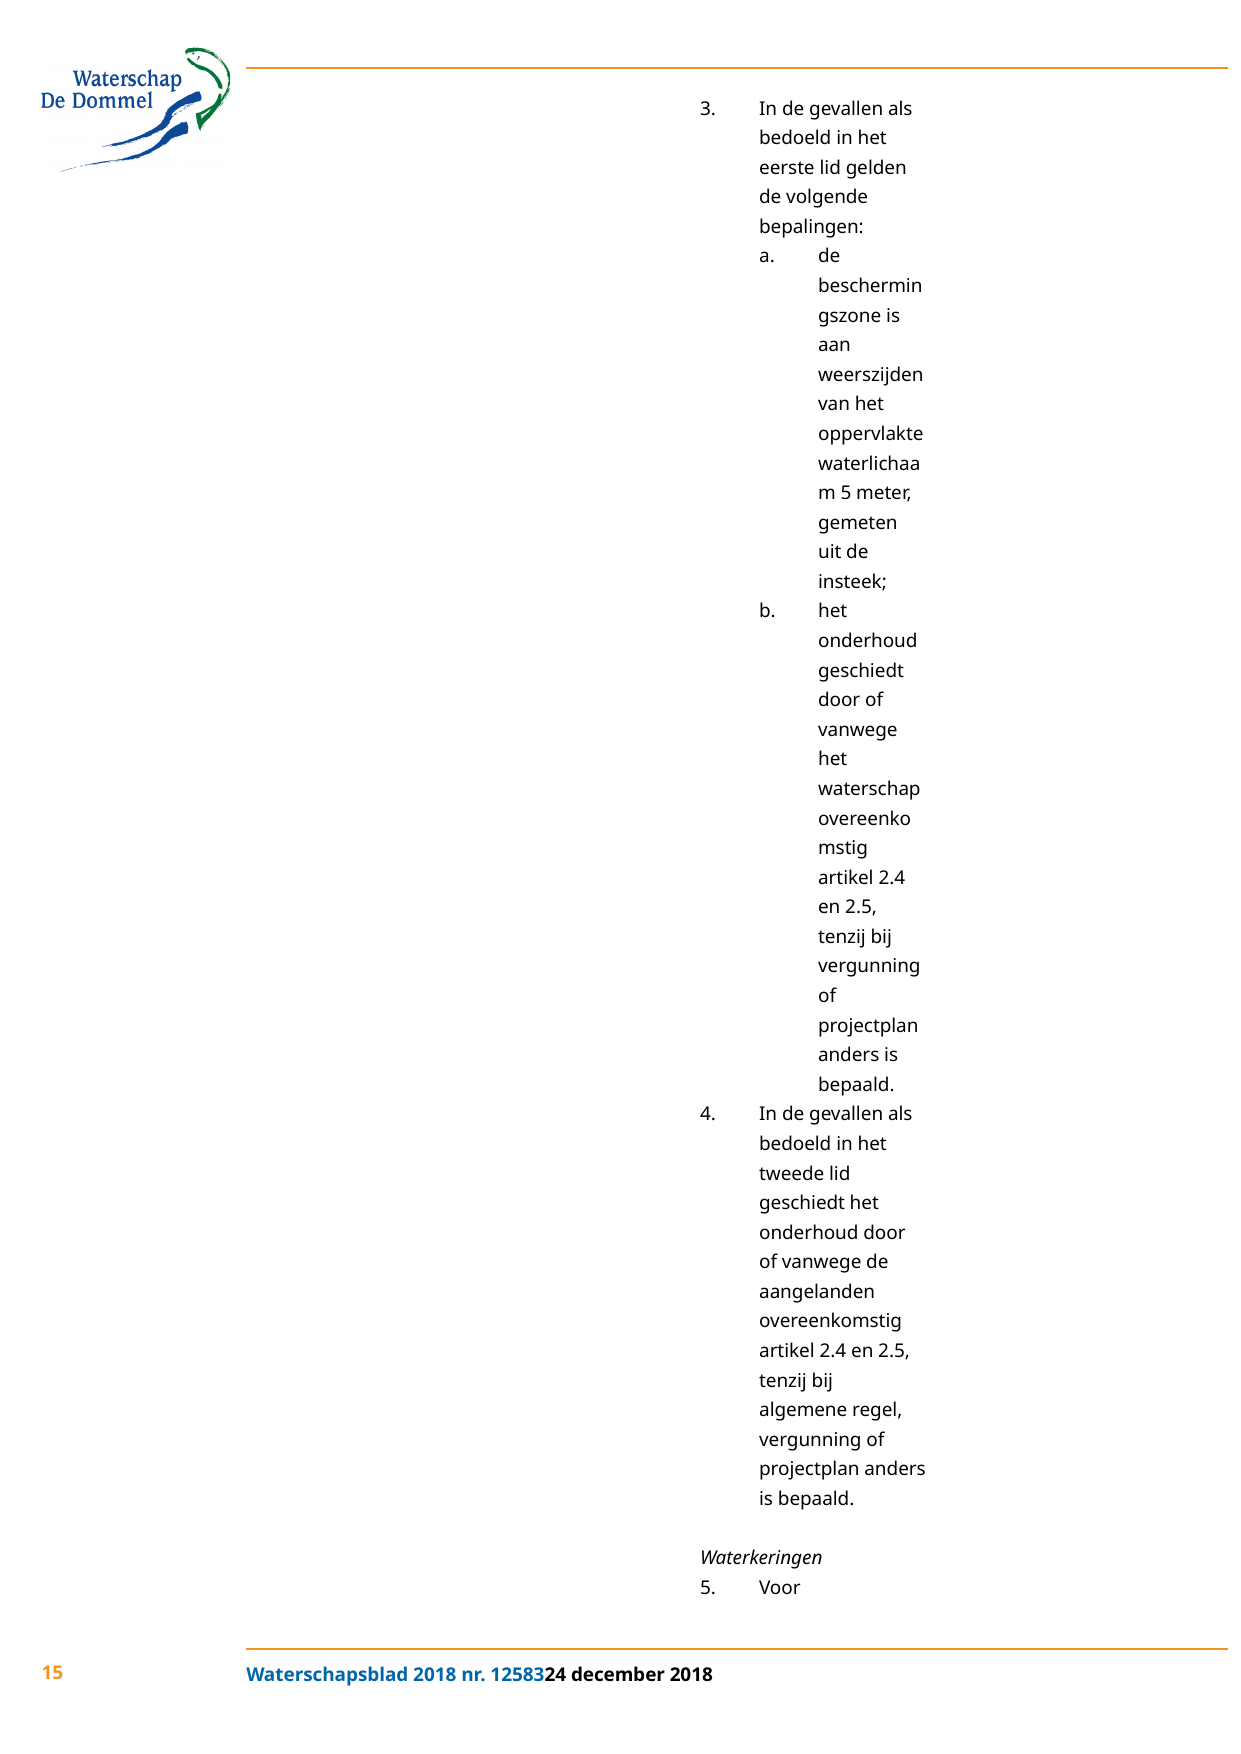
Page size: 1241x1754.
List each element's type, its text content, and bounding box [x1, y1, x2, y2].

table_cell Artikel luidt: Oppervlaktewaterlichamen Een oppervlaktewaterlichaam ten aanzien waarvan registratie in de legger als a-water is voorgeschreven, maar nog niet heeft plaatsgevonden, wordt voor de toepassing van deze Keur en de daarop gebaseerde regelgeving aangemerkt als a-water. Een oppervlaktewaterlichaam ten aanzien waarvan registratie in de legger als b-water is voorgeschreven, maar nog niet heeft plaatsgevonden, wordt voor de toepassing van deze Keur en de daarop gebaseerde regelgeving aangemerkt als b-water. In de gevallen als bedoeld in het eerste lid gelden de volgende bepalingen: de beschermingszone is aan weerszijden van het oppervlaktewaterlichaam 5 meter, gemeten uit de insteek; het onderhoud geschiedt door of vanwege het waterschap overeenkomstig artikel 2.4 en 2.5, tenzij bij vergunning of projectplan anders is bepaald. In de gevallen als bedoeld in het tweede lid geschiedt het onderhoud door of vanwege de aangelanden overeenkomstig artikel 2.4 en 2.5, tenzij bij algemene regel, vergunning of projectplan anders is bepaald. Waterkeringen Voor waterkeringen ten aanzien waarvan registratie in de legger is voorgeschreven, maar nog niet heeft plaatsgevonden, gelden de volgende bepalingen: De beschermingszone A voor primaire keringen is aan weerszijden van de waterkering 30 meter, gemeten vanuit de teen; Beschermingszone B is aan weerszijden van de waterkering van 30 tot 50 meter gemeten vanuit de teen. De beschermingszone A voor regionale keringen is 10 meter gemeten vanuit de teen. De beschermingszone A voor compartimenteringskeringen is 5 meter gemeten vanuit de teen. Het profiel van vrije ruimte ligt boven het ontwerpprofiel en wordt in horizontale richting begrensd door het waterstaatswerk en beschermingszones A. Voor primaire keringen ligt het profiel van vrije ruimte 1 meter boven het ontwerpprofiel, voor regionale keringen 0,5 meter boven het ontwerpprofiel. Het onderhoud geschiedt door of vanwege het waterschap overeenkomstig artikel 2.2, tenzij bij algemene regel, vergunning of projectplan anders is bepaald. Voor waterkeringen ten aanzien waarvan registratie in de legger is voorgeschreven en is vastgesteld, maar de begripsbepaling nog niet overeenkomt met de begripsbepaling uit deze keur gelden de volgende bepalingen: De waterkeringszone zoals genoemd in de leggers voor waterkeringen Brabantse Delta wordt gelijk gesteld aan het waterstaatswerk, samen met beschermingszone A. De beschermingszone zoals genoemd in de leggers voor waterkeringen Brabantse Delta wordt gelijk gesteld aan beschermingszone B. Wordt vervangen door: Oppervlaktewaterlichamen Een oppervlaktewaterlichaam ten aanzien waarvan registratie in de legger als a-water is voorgeschreven, maar nog niet heeft plaatsgevonden, wordt voor de toepassing van deze Keur en de daarop gebaseerde regelgeving aangemerkt als a-water. Een oppervlaktewaterlichaam ten aanzien waarvan registratie in de legger als b-water is voorgeschreven, maar nog niet heeft plaatsgevonden, wordt voor de toepassing van deze Keur en de daarop gebaseerde regelgeving aangemerkt als b-water. In de gevallen als bedoeld in het eerste lid gelden de volgende bepalingen: de beschermingszone is aan weerszijden van het oppervlaktewaterlichaam 5 meter, gemeten uit de insteek; het onderhoud geschiedt door of vanwege het waterschap overeenkomstig artikel 2.4 en 2.5, tenzij bij vergunning of projectplan anders is bepaald. In de gevallen als bedoeld in het tweede lid geschiedt het onderhoud door of vanwege de aangelanden overeenkomstig artikel 2.4 en 2.5, tenzij bij algemene regel, vergunning of projectplan anders is bepaald. Voor oppervlaktewaterlichamen ten aanzien waarvan registratie in de legger is voorgeschreven en is vastgesteld, maar de begripsbepaling ‘onderhoudsstrook’ in de leggers voor oppervlaktewaterlichamen Brabantse Delta nog niet overeenkomt met de begripsbepaling ‘beschermingszone’ uit de keur geldt dat de onderhoudsstrook zoals genoemd in die leggers gelijk wordt gesteld aan beschermingszone zoals genoemd in de keur. Waterkeringen Voor waterkeringen ten aanzien waarvan registratie in de legger is voorgeschreven, maar nog niet heeft plaatsgevonden, gelden de volgende bepalingen: De beschermingszone A voor primaire keringen is aan weerszijden van de waterkering 30 meter, gemeten vanuit de teen; beschermingszone B is aan weerszijden van de waterkering van 30 tot 50 meter gemeten vanuit de teen. De beschermingszone A voor regionale keringen is aan weerszijden van de waterkering 10 meter, gemeten vanuit de teen. De beschermingszone A voor compartimenteringskeringen is aan weerszijden van de waterkering 5 meter gemeten vanuit de teen. Het profiel van vrije ruimte ligt voor primaire waterkeringen 1 meter boven het in de legger opgenomen leggerprofiel van de waterkering en het maaiveld van beschermingszones A. Voor regionale keringen ligt het profiel van vrije ruimte 0,5 meter boven het in de legger leggerprofiel van de waterkering en het maaiveld van beschermingszones A. Het onderhoud geschiedt door of vanwege het waterschap overeenkomstig artikel 2.2, tenzij bij algemene regel, vergunning of projectplan anders is bepaald. Voor waterkeringen ten aanzien waarvan registratie in de legger is voorgeschreven en is vastgesteld, maar de begripsbepaling nog niet overeenkomt met de begripsbepaling uit deze keur gelden de volgende bepalingen: De waterkeringszone zoals genoemd in de leggers voor waterkeringen Brabantse Delta wordt gelijk gesteld aan het waterstaatswerk, samen met beschermingszone A. De beschermingszone zoals genoemd in de leggers voor waterkeringen Brabantse Delta wordt gelijk gesteld aan beschermingszone B. [700, 95, 926, 1600]
table_cell [926, 95, 1152, 1600]
table_cell [248, 95, 474, 1600]
picture [41, 47, 231, 172]
table_cell [474, 95, 700, 1600]
